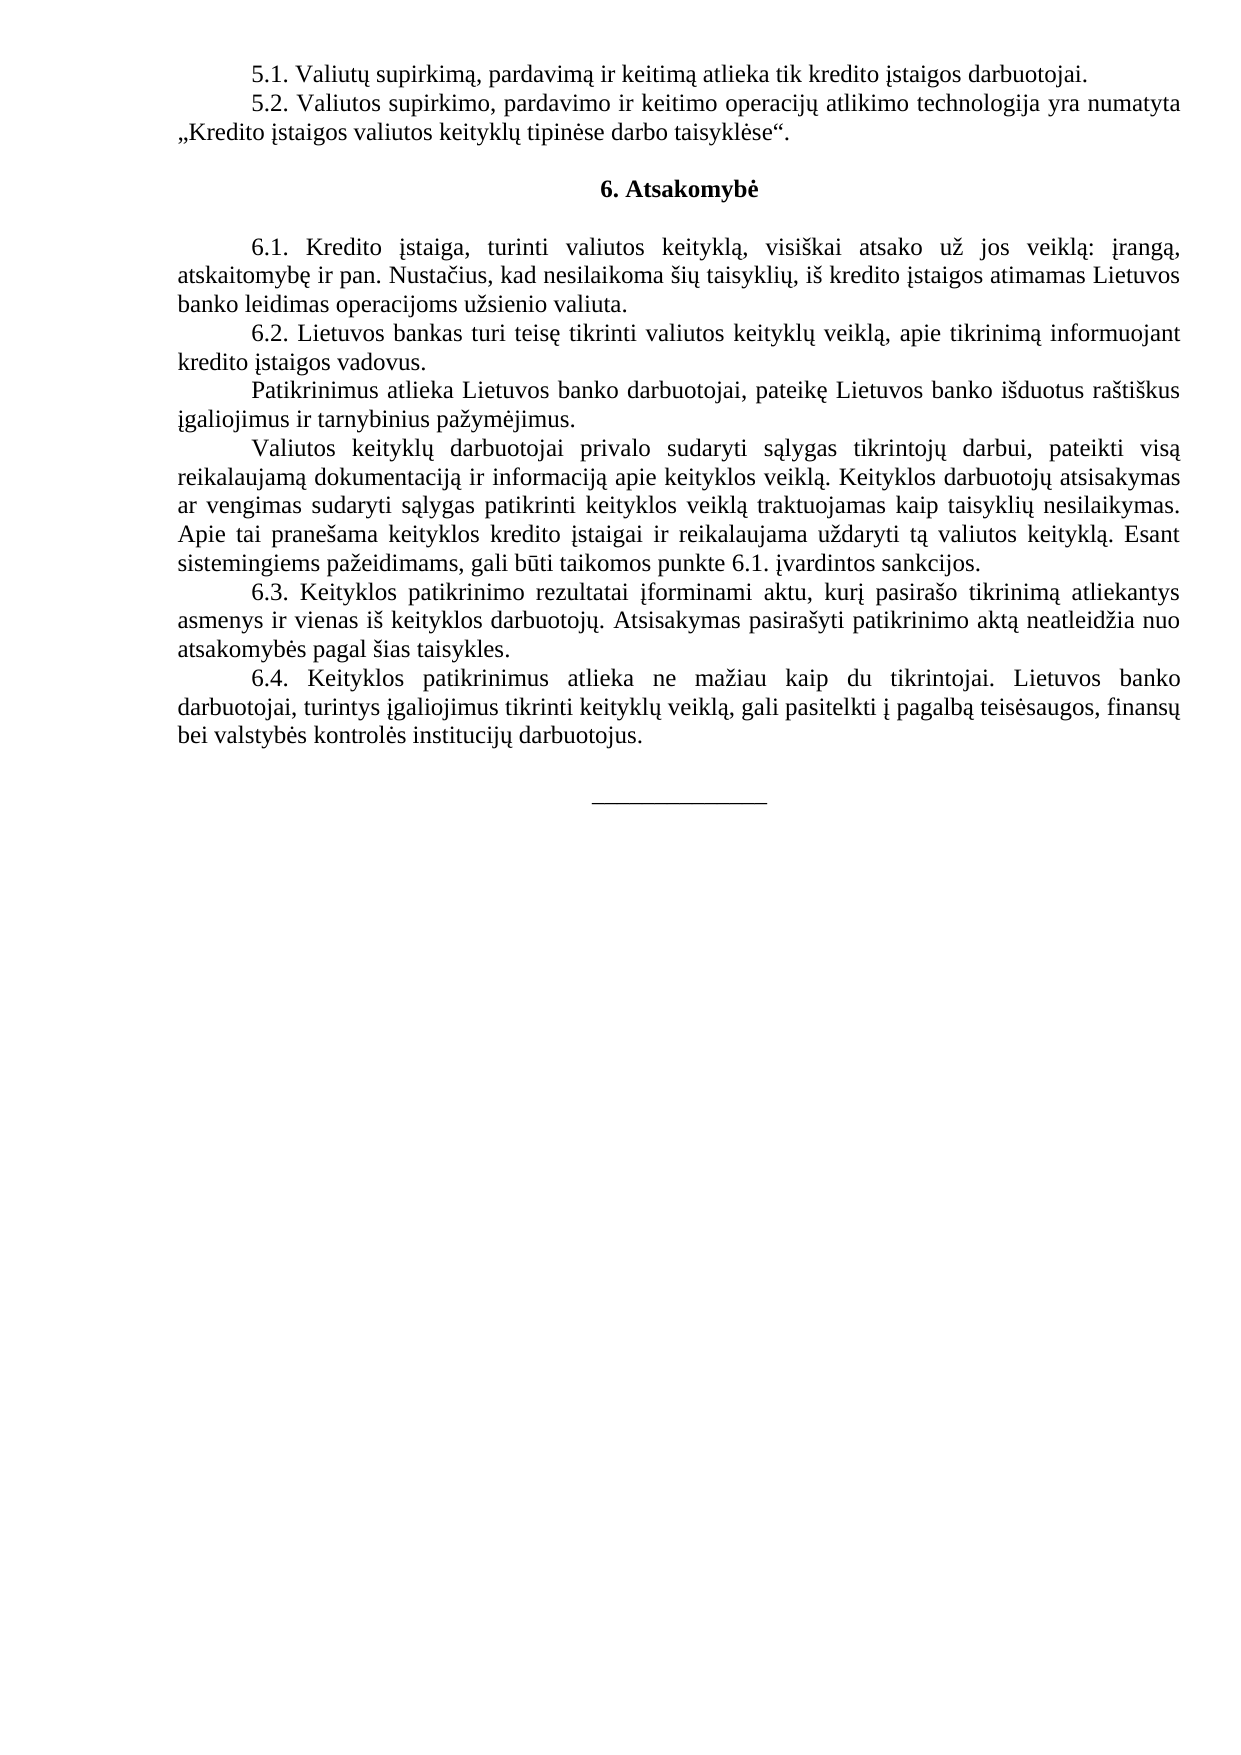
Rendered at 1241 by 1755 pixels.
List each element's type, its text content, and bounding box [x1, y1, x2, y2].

text ______________ [177, 778, 1181, 807]
text 5.2. Valiutos supirkimo, pardavimo ir keitimo operacijų atlikimo technologija yra numatyta „Kredito įstaigos valiutos keityklų tipinėse darbo taisyklėse“. [177, 88, 1181, 145]
text 5.1. Valiutų supirkimą, pardavimą ir keitimą atlieka tik kredito įstaigos darbuotojai. [177, 59, 1181, 88]
text Patikrinimus atlieka Lietuvos banko darbuotojai, pateikę Lietuvos banko išduotus raštiškus įgaliojimus ir tarnybinius pažymėjimus. [177, 375, 1181, 433]
text 6.3. Keityklos patikrinimo rezultatai įforminami aktu, kurį pasirašo tikrinimą atliekantys asmenys ir vienas iš keityklos darbuotojų. Atsisakymas pasirašyti patikrinimo aktą neatleidžia nuo atsakomybės pagal šias taisykles. [177, 577, 1181, 663]
text 6.1. Kredito įstaiga, turinti valiutos keityklą, visiškai atsako už jos veiklą: įrangą, atskaitomybę ir pan. Nustačius, kad nesilaikoma šių taisyklių, iš kredito įstaigos atimamas Lietuvos banko leidimas operacijoms užsienio valiuta. [177, 232, 1181, 318]
text 6.4. Keityklos patikrinimus atlieka ne mažiau kaip du tikrintojai. Lietuvos banko darbuotojai, turintys įgaliojimus tikrinti keityklų veiklą, gali pasitelkti į pagalbą teisėsaugos, finansų bei valstybės kontrolės institucijų darbuotojus. [177, 663, 1181, 749]
text Valiutos keityklų darbuotojai privalo sudaryti sąlygas tikrintojų darbui, pateikti visą reikalaujamą dokumentaciją ir informaciją apie keityklos veiklą. Keityklos darbuotojų atsisakymas ar vengimas sudaryti sąlygas patikrinti keityklos veiklą traktuojamas kaip taisyklių nesilaikymas. Apie tai pranešama keityklos kredito įstaigai ir reikalaujama uždaryti tą valiutos keityklą. Esant sistemingiems pažeidimams, gali būti taikomos punkte 6.1. įvardintos sankcijos. [177, 433, 1181, 577]
text 6.2. Lietuvos bankas turi teisę tikrinti valiutos keityklų veiklą, apie tikrinimą informuojant kredito įstaigos vadovus. [177, 318, 1181, 375]
text 6. Atsakomybė [177, 174, 1181, 203]
